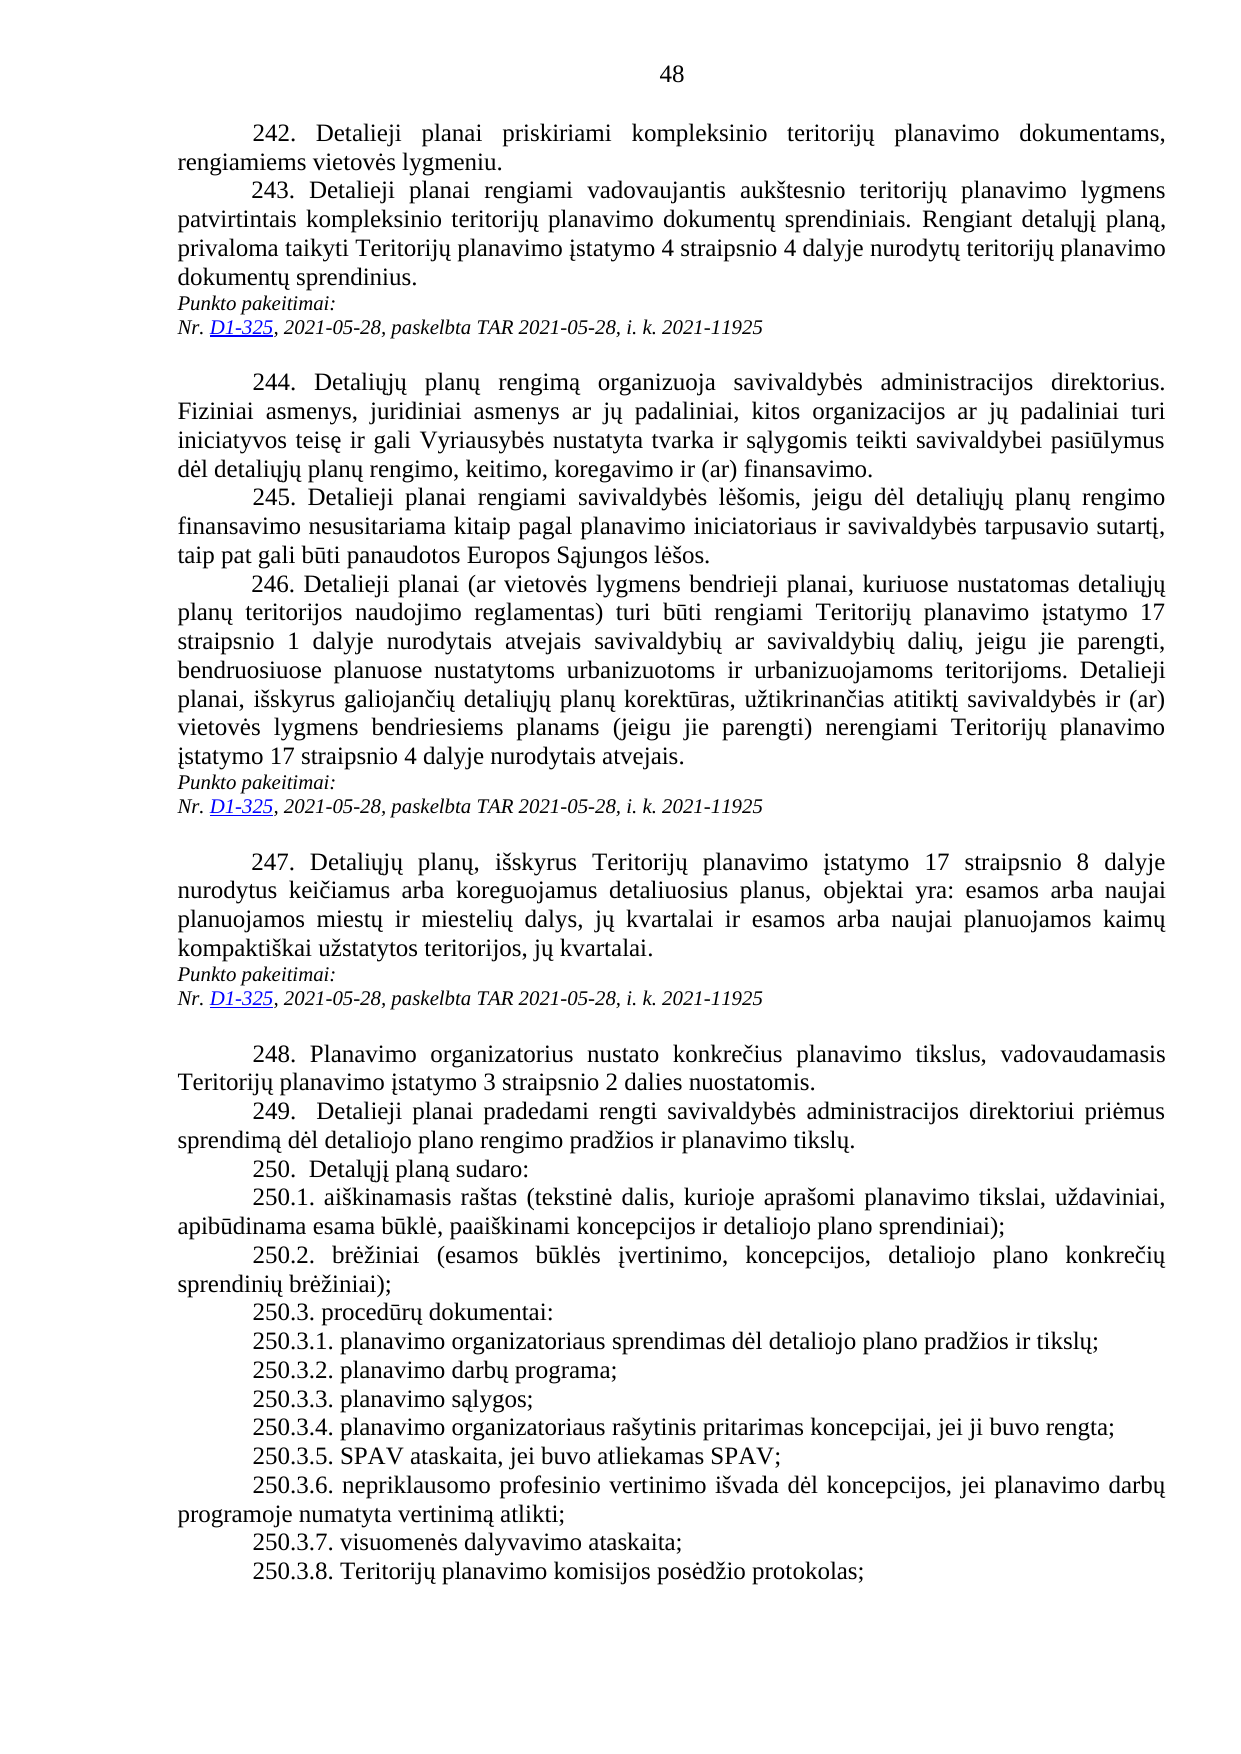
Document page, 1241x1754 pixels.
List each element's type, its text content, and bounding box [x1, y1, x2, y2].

text 246. Detalieji planai (ar vietovės lygmens bendrieji planai, kuriuose nustatomas detaliųjų planų teritorijos naudojimo reglamentas) turi būti rengiami Teritorijų planavimo įstatymo 17 straipsnio 1 dalyje nurodytais atvejais savivaldybių ar savivaldybių dalių, jeigu jie parengti, bendruosiuose planuose nustatytoms urbanizuotoms ir urbanizuojamoms teritorijoms. Detalieji planai, išskyrus galiojančių detaliųjų planų korektūras, užtikrinančias atitiktį savivaldybės ir (ar) vietovės lygmens bendriesiems planams (jeigu jie parengti) nerengiami Teritorijų planavimo įstatymo 17 straipsnio 4 dalyje nurodytais atvejais. [177, 569, 1166, 770]
text 250.3.4. planavimo organizatoriaus rašytinis pritarimas koncepcijai, jei ji buvo rengta; [177, 1412, 1166, 1441]
text Punkto pakeitimai: [177, 770, 1166, 794]
text 250. Detalųjį planą sudaro: [177, 1154, 1166, 1182]
text 250.3.5. SPAV ataskaita, jei buvo atliekamas SPAV; [177, 1441, 1166, 1470]
text Punkto pakeitimai: [177, 291, 1166, 315]
text 250.3. procedūrų dokumentai: [177, 1297, 1166, 1326]
text 250.3.6. nepriklausomo profesinio vertinimo išvada dėl koncepcijos, jei planavimo darbų programoje numatyta vertinimą atlikti; [177, 1470, 1166, 1527]
text 250.3.1. planavimo organizatoriaus sprendimas dėl detaliojo plano pradžios ir tikslų; [177, 1326, 1166, 1355]
text Punkto pakeitimai: [177, 962, 1166, 986]
text Nr. D1-325, 2021-05-28, paskelbta TAR 2021-05-28, i. k. 2021-11925 [177, 794, 1166, 818]
text 245. Detalieji planai rengiami savivaldybės lėšomis, jeigu dėl detaliųjų planų rengimo finansavimo nesusitariama kitaip pagal planavimo iniciatoriaus ir savivaldybės tarpusavio sutartį, taip pat gali būti panaudotos Europos Sąjungos lėšos. [177, 482, 1166, 569]
text 250.1. aiškinamasis raštas (tekstinė dalis, kurioje aprašomi planavimo tikslai, uždaviniai, apibūdinama esama būklė, paaiškinami koncepcijos ir detaliojo plano sprendiniai); [177, 1182, 1166, 1240]
text 243. Detalieji planai rengiami vadovaujantis aukštesnio teritorijų planavimo lygmens patvirtintais kompleksinio teritorijų planavimo dokumentų sprendiniais. Rengiant detalųjį planą, privaloma taikyti Teritorijų planavimo įstatymo 4 straipsnio 4 dalyje nurodytų teritorijų planavimo dokumentų sprendinius. [177, 176, 1166, 291]
text 250.3.8. Teritorijų planavimo komisijos posėdžio protokolas; [177, 1556, 1166, 1585]
text 247. Detaliųjų planų, išskyrus Teritorijų planavimo įstatymo 17 straipsnio 8 dalyje nurodytus keičiamus arba koreguojamus detaliuosius planus, objektai yra: esamos arba naujai planuojamos miestų ir miestelių dalys, jų kvartalai ir esamos arba naujai planuojamos kaimų kompaktiškai užstatytos teritorijos, jų kvartalai. [177, 847, 1166, 962]
text 244. Detaliųjų planų rengimą organizuoja savivaldybės administracijos direktorius. Fiziniai asmenys, juridiniai asmenys ar jų padaliniai, kitos organizacijos ar jų padaliniai turi iniciatyvos teisę ir gali Vyriausybės nustatyta tvarka ir sąlygomis teikti savivaldybei pasiūlymus dėl detaliųjų planų rengimo, keitimo, koregavimo ir (ar) finansavimo. [177, 367, 1166, 482]
text 250.3.2. planavimo darbų programa; [177, 1355, 1166, 1384]
text 242. Detalieji planai priskiriami kompleksinio teritorijų planavimo dokumentams, rengiamiems vietovės lygmeniu. [177, 118, 1166, 176]
text 250.3.7. visuomenės dalyvavimo ataskaita; [177, 1527, 1166, 1556]
text 250.2. brėžiniai (esamos būklės įvertinimo, koncepcijos, detaliojo plano konkrečių sprendinių brėžiniai); [177, 1240, 1166, 1297]
text 250.3.3. planavimo sąlygos; [177, 1384, 1166, 1412]
text Nr. D1-325, 2021-05-28, paskelbta TAR 2021-05-28, i. k. 2021-11925 [177, 315, 1166, 339]
text 249. Detalieji planai pradedami rengti savivaldybės administracijos direktoriui priėmus sprendimą dėl detaliojo plano rengimo pradžios ir planavimo tikslų. [177, 1096, 1166, 1154]
text Nr. D1-325, 2021-05-28, paskelbta TAR 2021-05-28, i. k. 2021-11925 [177, 986, 1166, 1010]
text 248. Planavimo organizatorius nustato konkrečius planavimo tikslus, vadovaudamasis Teritorijų planavimo įstatymo 3 straipsnio 2 dalies nuostatomis. [177, 1039, 1166, 1096]
